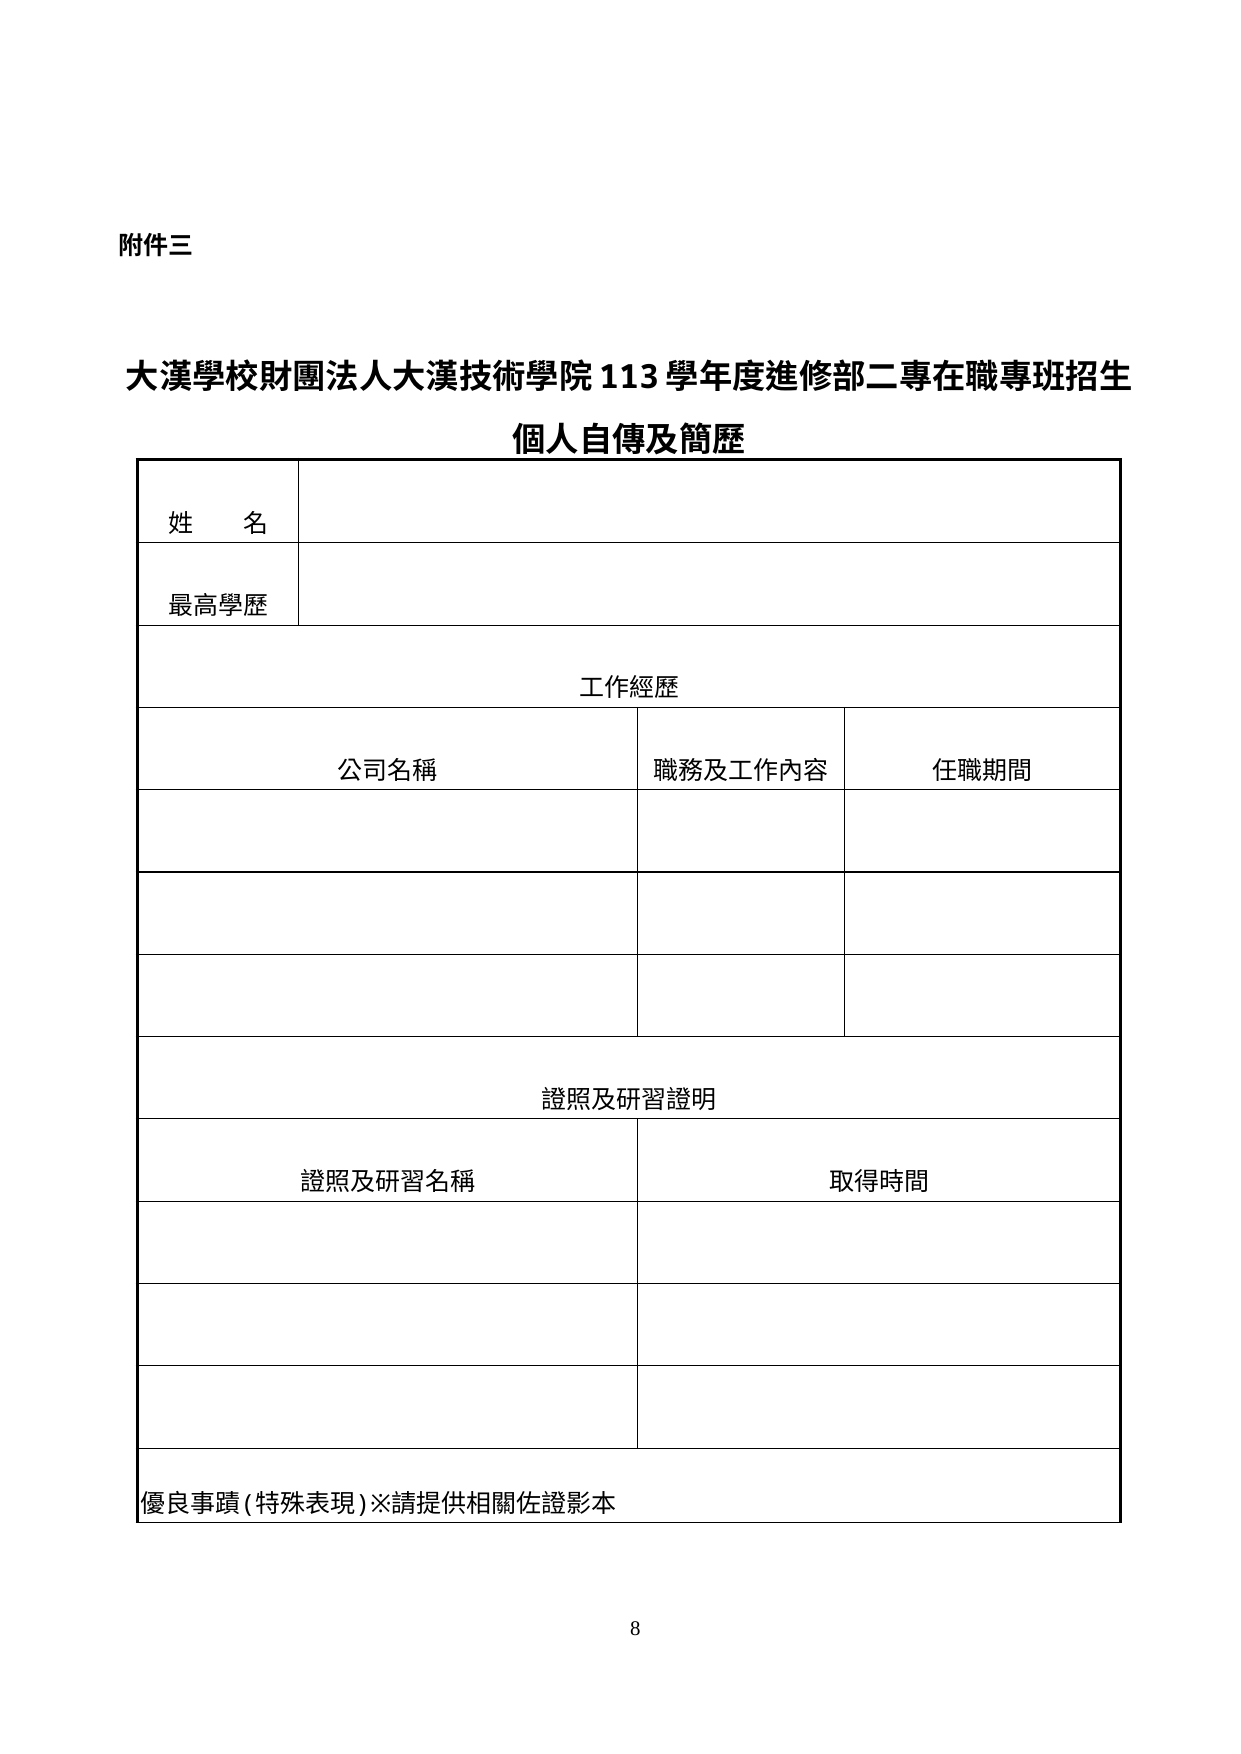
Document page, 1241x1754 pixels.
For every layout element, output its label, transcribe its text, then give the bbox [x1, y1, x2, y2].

text 附件三 個人自傳及簡歷 [118, 202, 1140, 264]
table_cell [139, 955, 637, 1036]
table_cell [638, 1284, 1119, 1365]
text 個人自傳及簡歷 [118, 395, 1140, 458]
table_cell 取得時間 [638, 1119, 1119, 1201]
table_cell 工作經歷 [139, 626, 1119, 707]
table_cell [845, 873, 1119, 954]
table_cell [845, 790, 1119, 871]
table_cell 證照及研習名稱 [139, 1119, 637, 1201]
table_cell [638, 1202, 1119, 1283]
table_cell [638, 955, 844, 1036]
table_cell 證照及研習證明 [139, 1037, 1119, 1118]
table_cell 優良事蹟(特殊表現)※請提供相關佐證影本 [139, 1449, 1119, 1522]
table_cell [139, 1202, 637, 1283]
table_cell [638, 790, 844, 871]
table_header 姓 名 [139, 461, 298, 542]
table_cell [139, 1284, 637, 1365]
table_cell [139, 1366, 637, 1447]
table_cell [638, 1366, 1119, 1447]
table_cell [299, 543, 1119, 624]
table_cell 最高學歷 [139, 543, 298, 624]
table_cell 職務及工作內容 [638, 708, 844, 789]
table_cell [139, 790, 637, 871]
text 大漢學校財團法人大漢技術學院113學年度進修部二專在職專班招生 [118, 333, 1140, 395]
table_cell 任職期間 [845, 708, 1119, 789]
table_cell [638, 873, 844, 954]
table_cell [845, 955, 1119, 1036]
table_cell 公司名稱 [139, 708, 637, 789]
table_header [299, 461, 1119, 542]
table_cell [139, 873, 637, 954]
